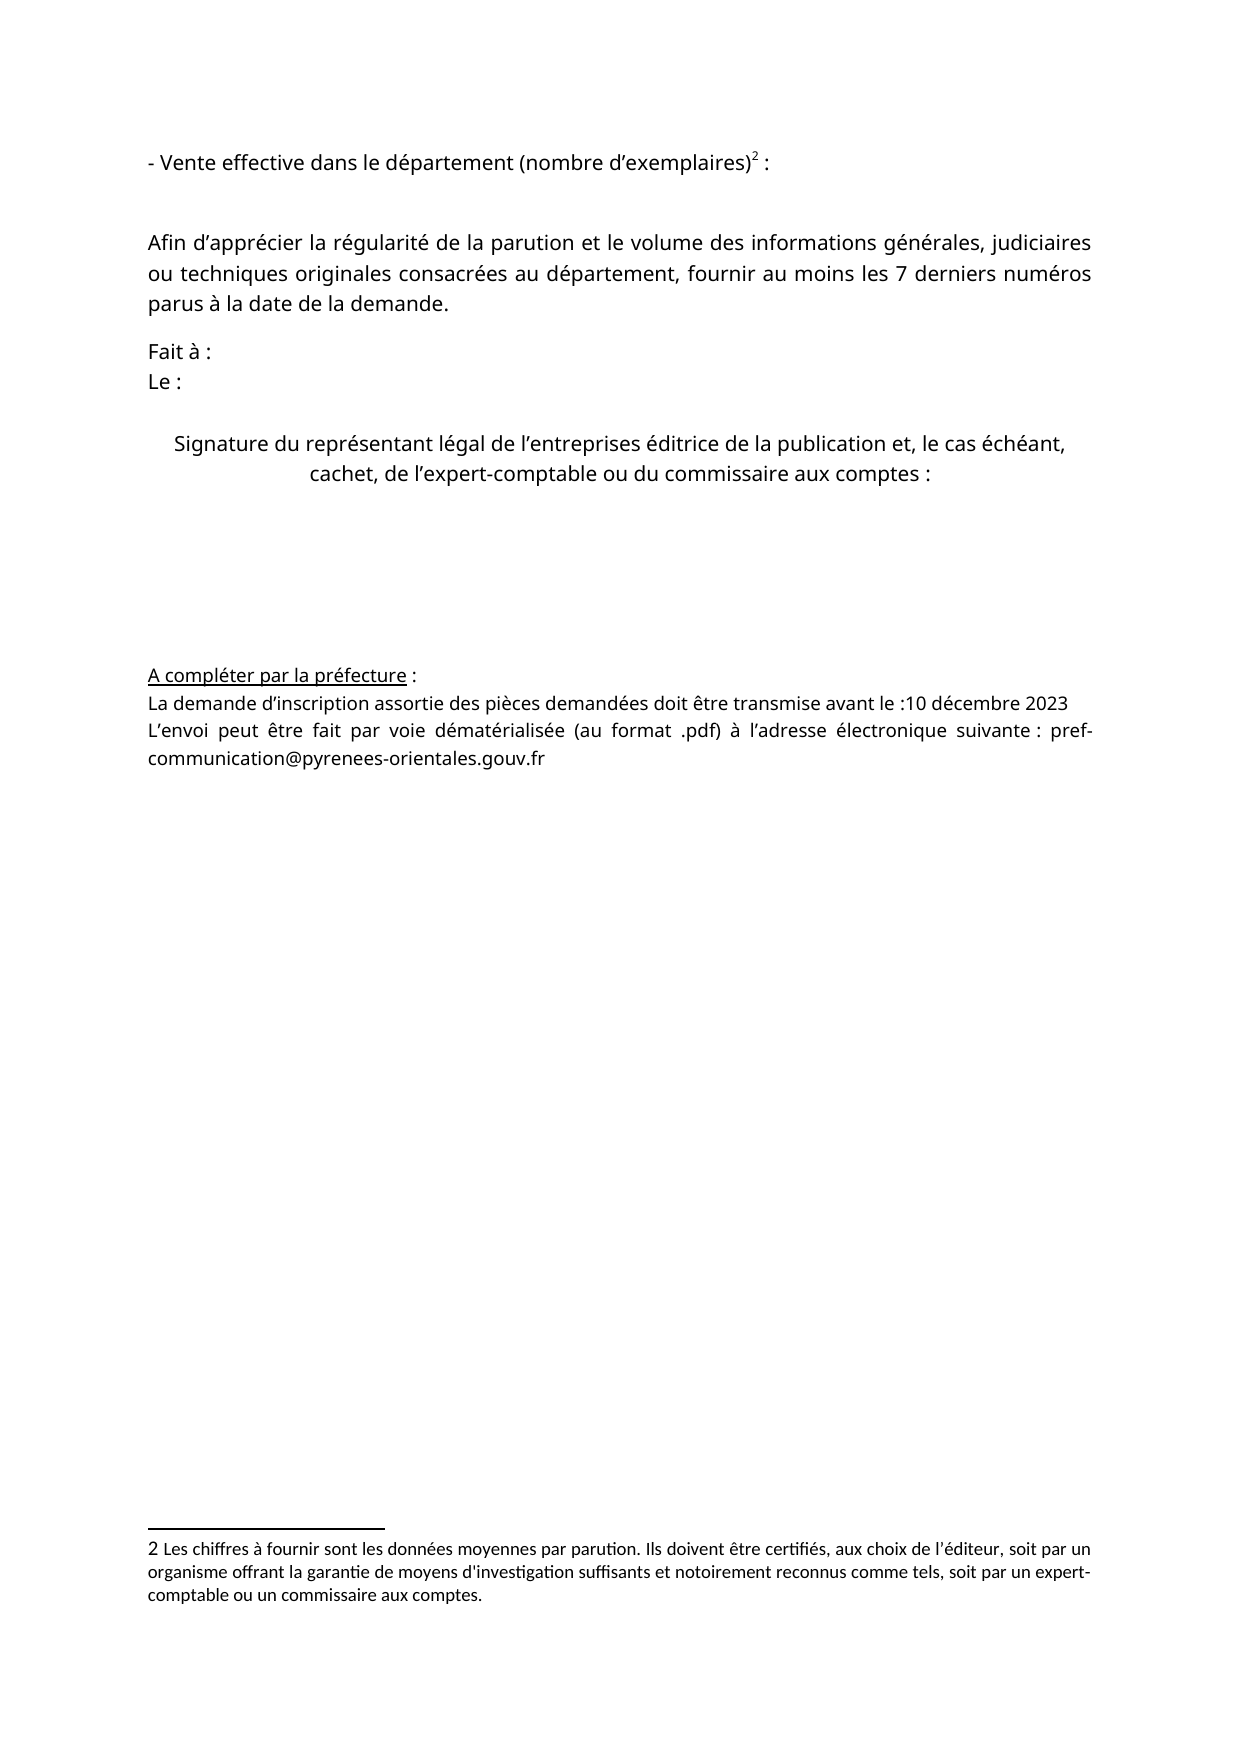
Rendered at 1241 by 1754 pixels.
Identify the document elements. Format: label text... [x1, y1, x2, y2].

text A compléter par la préfecture : [148, 662, 1093, 688]
text L’envoi peut être fait par voie dématérialisée (au format .pdf) à l’adresse électronique suivante : pref-communication@pyrenees-orientales.gouv.fr [148, 717, 1093, 770]
text Le : [148, 367, 1093, 396]
text Signature du représentant légal de l’entreprises éditrice de la publication et, le cas échéant, cachet, de l’expert-comptable ou du commissaire aux comptes : [148, 429, 1093, 488]
text Afin d’apprécier la régularité de la parution et le volume des informations générales, judiciaires ou techniques originales consacrées au département, fournir au moins les 7 derniers numéros parus à la date de la demande. [148, 228, 1093, 318]
text - Vente effective dans le département (nombre d’exemplaires) : [148, 148, 1093, 176]
text La demande d’inscription assortie des pièces demandées doit être transmise avant le :10 décembre 2023 [148, 690, 1093, 715]
text Les chiffres à fournir sont les données moyennes par parution. Ils doivent être certifiés, aux choix de l’éditeur, soit par un organisme offrant la garantie de moyens d'investigation suffisants et notoirement reconnus comme tels, soit par un expert-comptable ou un commissaire aux comptes. [148, 1535, 1093, 1606]
text Fait à : [148, 337, 1093, 365]
